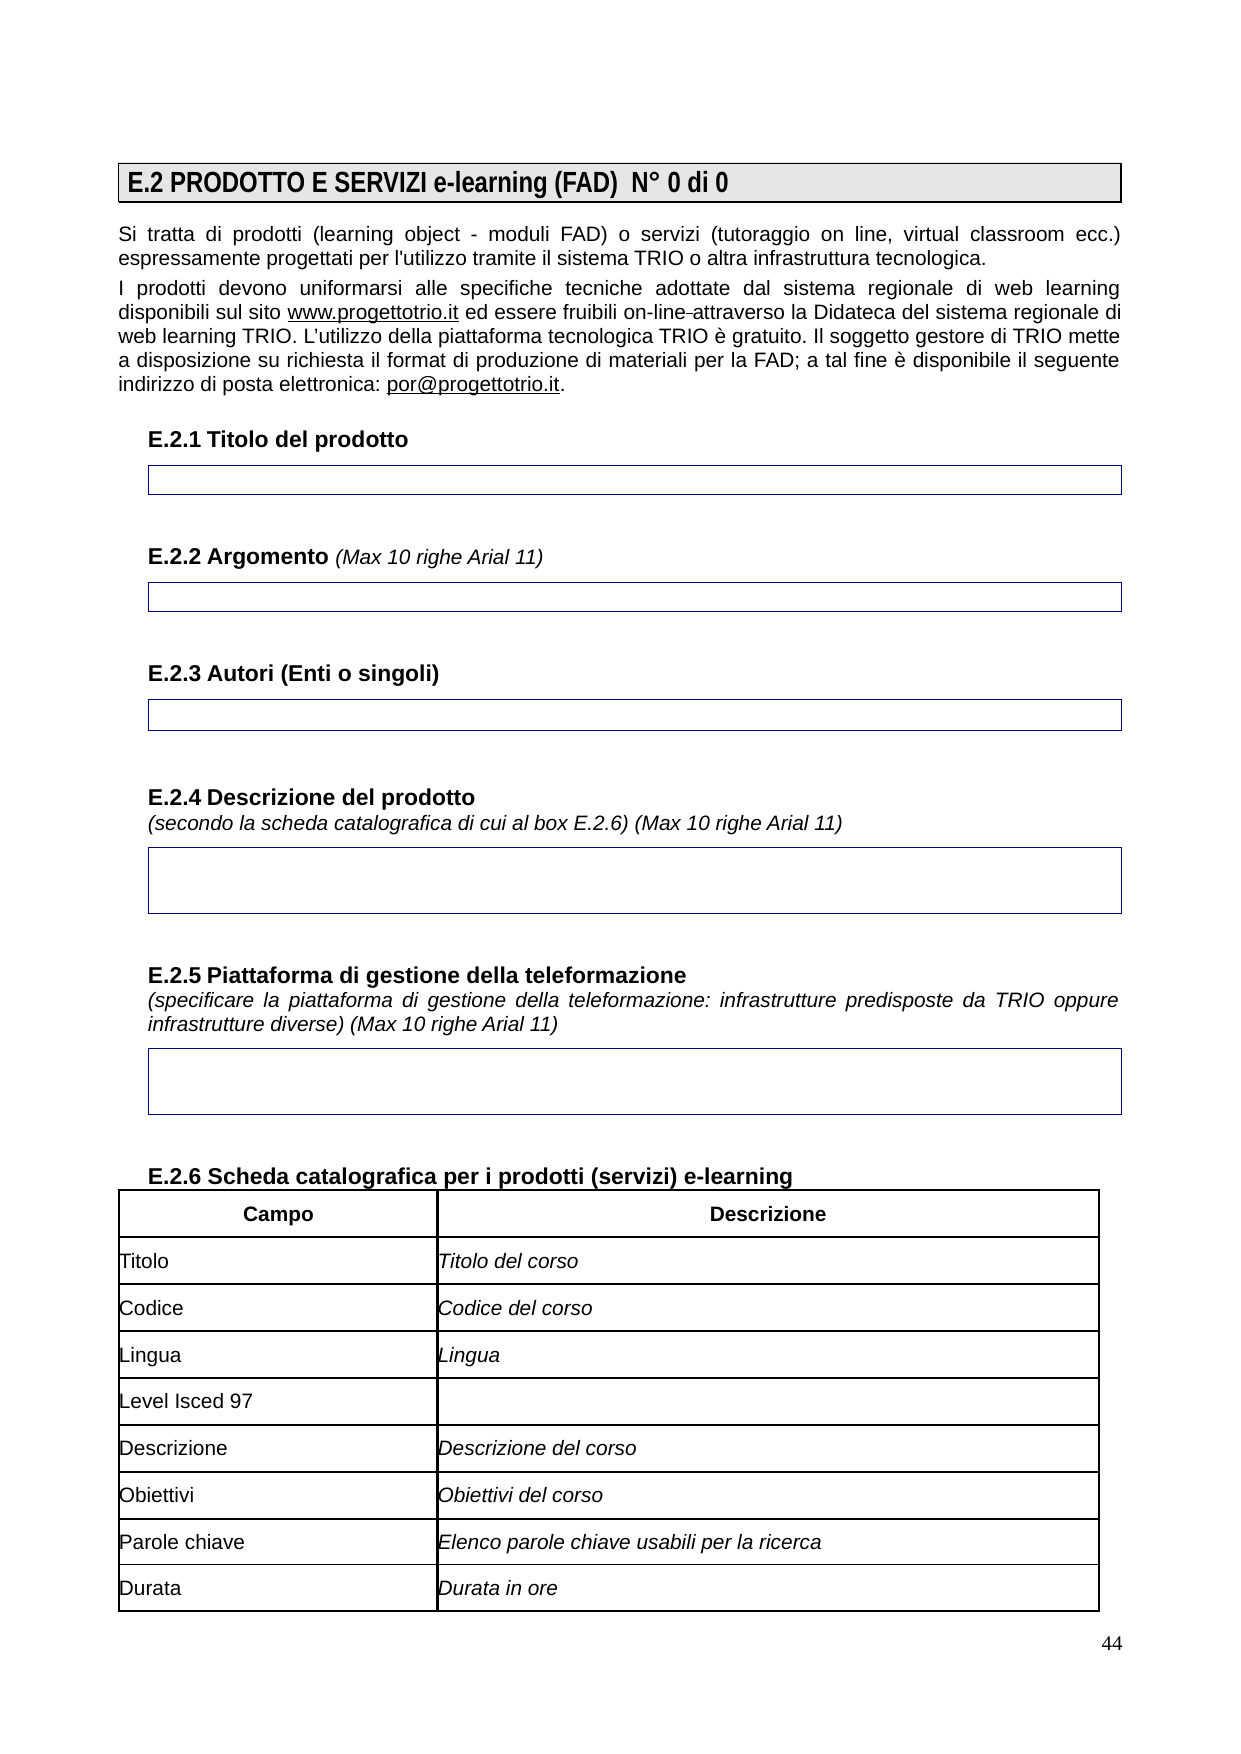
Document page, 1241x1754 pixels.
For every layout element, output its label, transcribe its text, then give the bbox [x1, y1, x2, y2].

table_cell Descrizione [120, 1426, 436, 1471]
table_cell [1100, 1236, 1240, 1283]
table_cell Elenco parole chiave usabili per la ricerca [439, 1520, 1098, 1564]
table_cell [1100, 1424, 1240, 1471]
table_cell Titolo del corso [439, 1238, 1098, 1283]
text I prodotti devono uniformarsi alle specifiche tecniche adottate dal sistema regionale di web learning disponibili sul sito www.progettotrio.it ed essere fruibili on-line attraverso la Didateca del sistema regionale di web learning TRIO. L’utilizzo della piattaforma tecnologica TRIO è gratuito. Il soggetto gestore di TRIO mette a disposizione su richiesta il format di produzione di materiali per la FAD; a tal fine è disponibile il seguente indirizzo di posta elettronica: por@progettotrio.it. [118, 276, 1122, 396]
table_cell [1100, 1518, 1240, 1564]
table_cell Durata in ore [439, 1565, 1098, 1610]
table_cell Obiettivi del corso [439, 1473, 1098, 1517]
table_cell Obiettivi [120, 1473, 436, 1517]
table_cell [1100, 1564, 1240, 1610]
text E.2.1 Titolo del prodotto [148, 426, 1122, 452]
text E.2.3 Autori (Enti o singoli) [148, 660, 1122, 686]
text E.2.4 Descrizione del prodotto [148, 784, 1122, 811]
table_cell Titolo [120, 1238, 436, 1283]
table_cell [1100, 1377, 1240, 1424]
table_header Campo [120, 1191, 436, 1236]
text E.2.6 Scheda catalografica per i prodotti (servizi) e-learning [148, 1163, 1122, 1189]
table_cell Codice del corso [439, 1285, 1098, 1330]
text (specificare la piattaforma di gestione della teleformazione: infrastrutture predisposte da TRIO oppure infrastrutture diverse) (Max 10 righe Arial 11) [148, 988, 1122, 1036]
text (secondo la scheda catalografica di cui al box E.2.6) (Max 10 righe Arial 11) [148, 811, 1122, 834]
table_cell Lingua [120, 1332, 436, 1377]
table_cell Descrizione del corso [439, 1426, 1098, 1471]
text E.2 PRODOTTO E SERVIZI e-learning (FAD) N° 0 di 0 [119, 164, 1120, 201]
text Si tratta di prodotti (learning object - moduli FAD) o servizi (tutoraggio on line, virtual classroom ecc.) espressamente progettati per l'utilizzo tramite il sistema TRIO o altra infrastruttura tecnologica. [118, 222, 1122, 270]
table_cell [439, 1379, 1098, 1424]
table_cell [1100, 1471, 1240, 1517]
table_cell [1100, 1330, 1240, 1377]
table_cell [1100, 1283, 1240, 1330]
table_cell Codice [120, 1285, 436, 1330]
text E.2.5 Piattaforma di gestione della teleformazione [148, 962, 1122, 988]
table_header Descrizione [439, 1191, 1098, 1236]
table_cell Lingua [439, 1332, 1098, 1377]
text E.2.2 Argomento (Max 10 righe Arial 11) [148, 543, 1122, 569]
table_header [1100, 1189, 1240, 1236]
table_cell Durata [120, 1565, 436, 1610]
table_cell Parole chiave [120, 1520, 436, 1564]
table_cell Level Isced 97 [120, 1379, 436, 1424]
